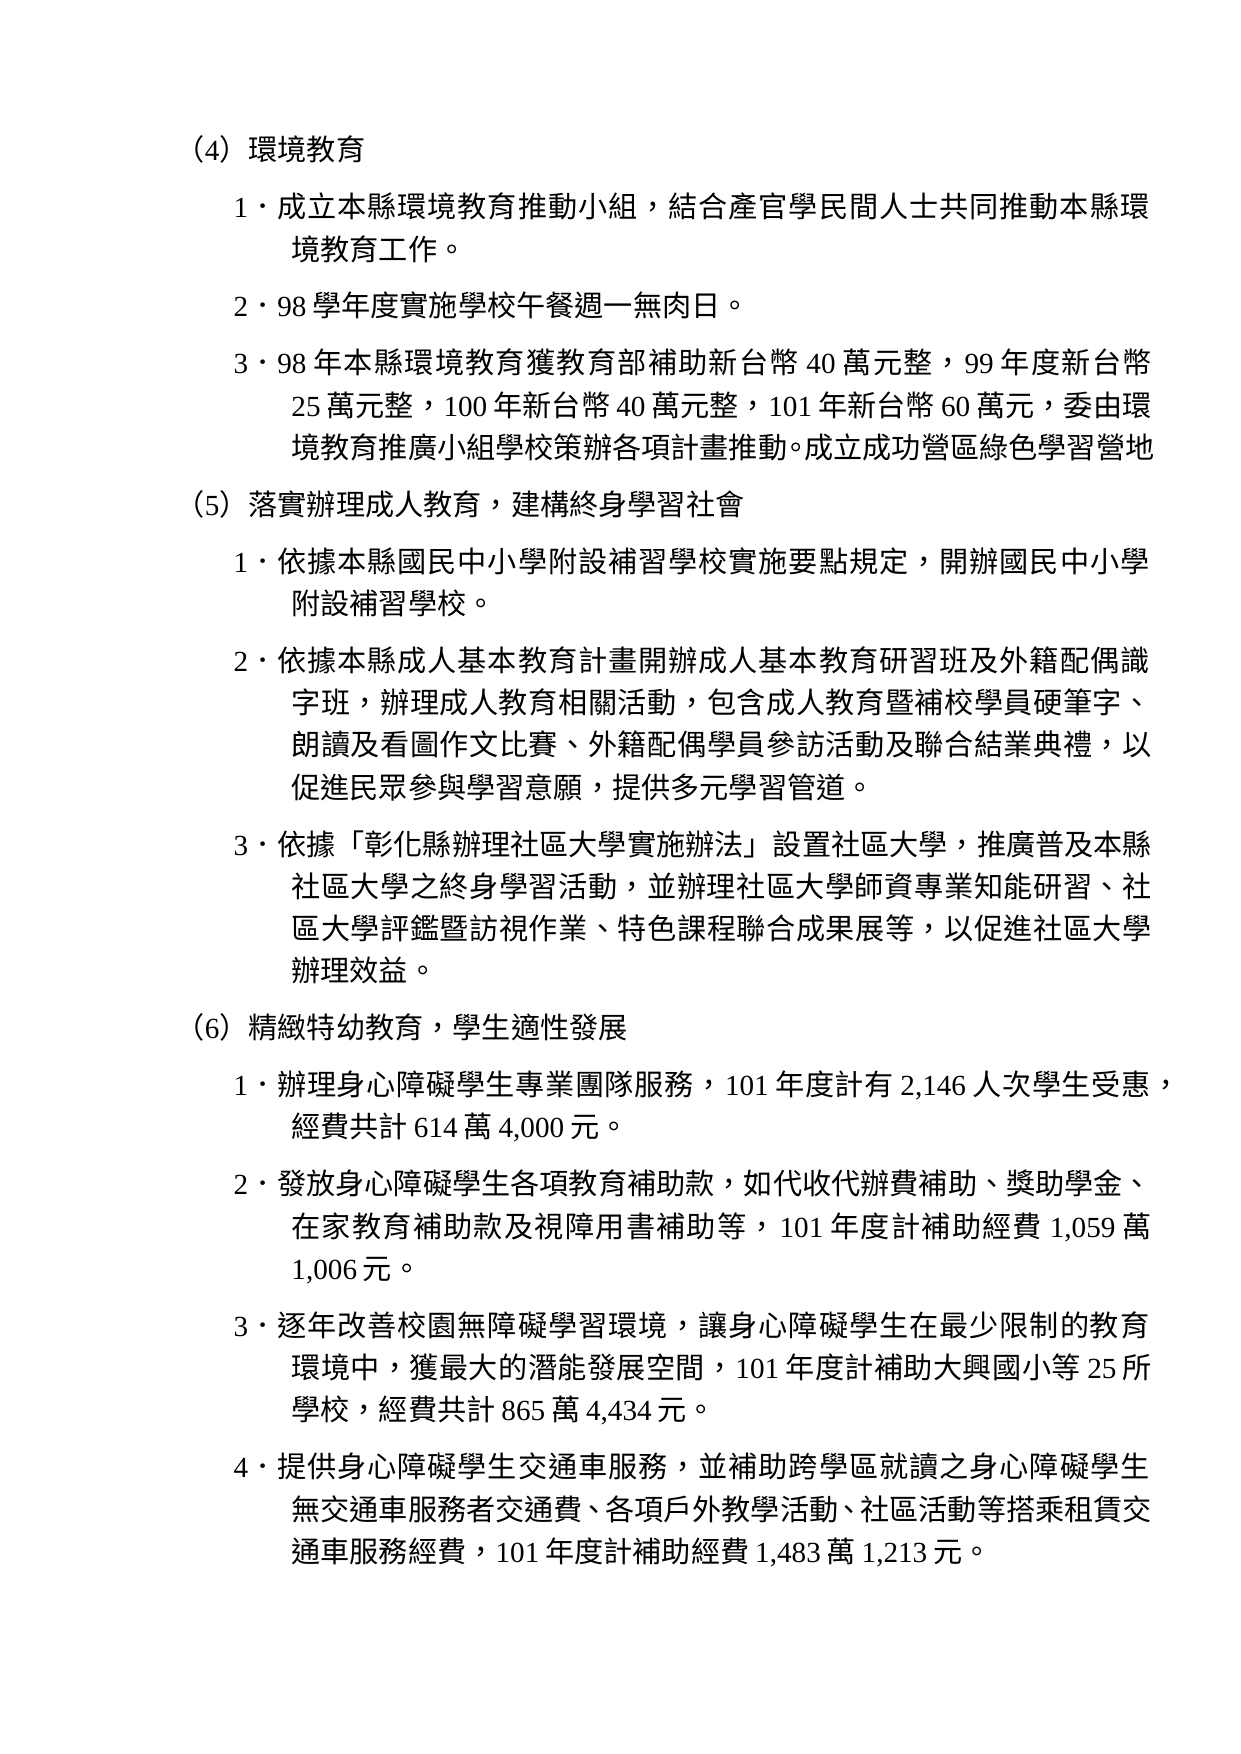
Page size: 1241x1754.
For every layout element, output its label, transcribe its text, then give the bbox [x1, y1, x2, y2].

list 精緻特幼教育，學生適性發展 [175, 1005, 1152, 1047]
list 依據本縣國民中小學附設補習學校實施要點規定，開辦國民中小學附設補習學校。 [233, 538, 1152, 623]
list 環境教育 [175, 127, 1152, 169]
list 成立本縣環境教育推動小組，結合產官學民間人士共同推動本縣環境教育工作。 [233, 184, 1152, 268]
list 提供身心障礙學生交通車服務，並補助跨學區就讀之身心障礙學生無交通車服務者交通費、各項戶外教學活動、社區活動等搭乘租賃交通車服務經費，101年度計補助經費1,483萬1,213元。 [233, 1444, 1152, 1571]
list 98學年度實施學校午餐週一無肉日。 [233, 283, 1152, 325]
list 逐年改善校園無障礙學習環境，讓身心障礙學生在最少限制的教育環境中，獲最大的潛能發展空間，101年度計補助大興國小等25所學校，經費共計865萬4,434元。 [233, 1302, 1152, 1429]
list 依據「彰化縣辦理社區大學實施辦法」設置社區大學，推廣普及本縣社區大學之終身學習活動，並辦理社區大學師資專業知能研習、社區大學評鑑暨訪視作業、特色課程聯合成果展等，以促進社區大學辦理效益。 [233, 821, 1152, 990]
list 落實辦理成人教育，建構終身學習社會 [175, 481, 1152, 524]
list 辦理身心障礙學生專業團隊服務，101年度計有2,146人次學生受惠，經費共計614萬4,000元。 [233, 1062, 1152, 1146]
list 98年本縣環境教育獲教育部補助新台幣40萬元整，99年度新台幣25萬元整，100年新台幣40萬元整，101年新台幣60萬元，委由環境教育推廣小組學校策辦各項計畫推動。成立成功營區綠色學習營地。 [233, 340, 1152, 467]
list 發放身心障礙學生各項教育補助款，如代收代辦費補助、獎助學金、在家教育補助款及視障用書補助等，101年度計補助經費1,059萬1,006元。 [233, 1161, 1152, 1288]
list 依據本縣成人基本教育計畫開辦成人基本教育研習班及外籍配偶識字班，辦理成人教育相關活動，包含成人教育暨補校學員硬筆字、朗讀及看圖作文比賽、外籍配偶學員參訪活動及聯合結業典禮，以促進民眾參與學習意願，提供多元學習管道。 [233, 637, 1152, 807]
